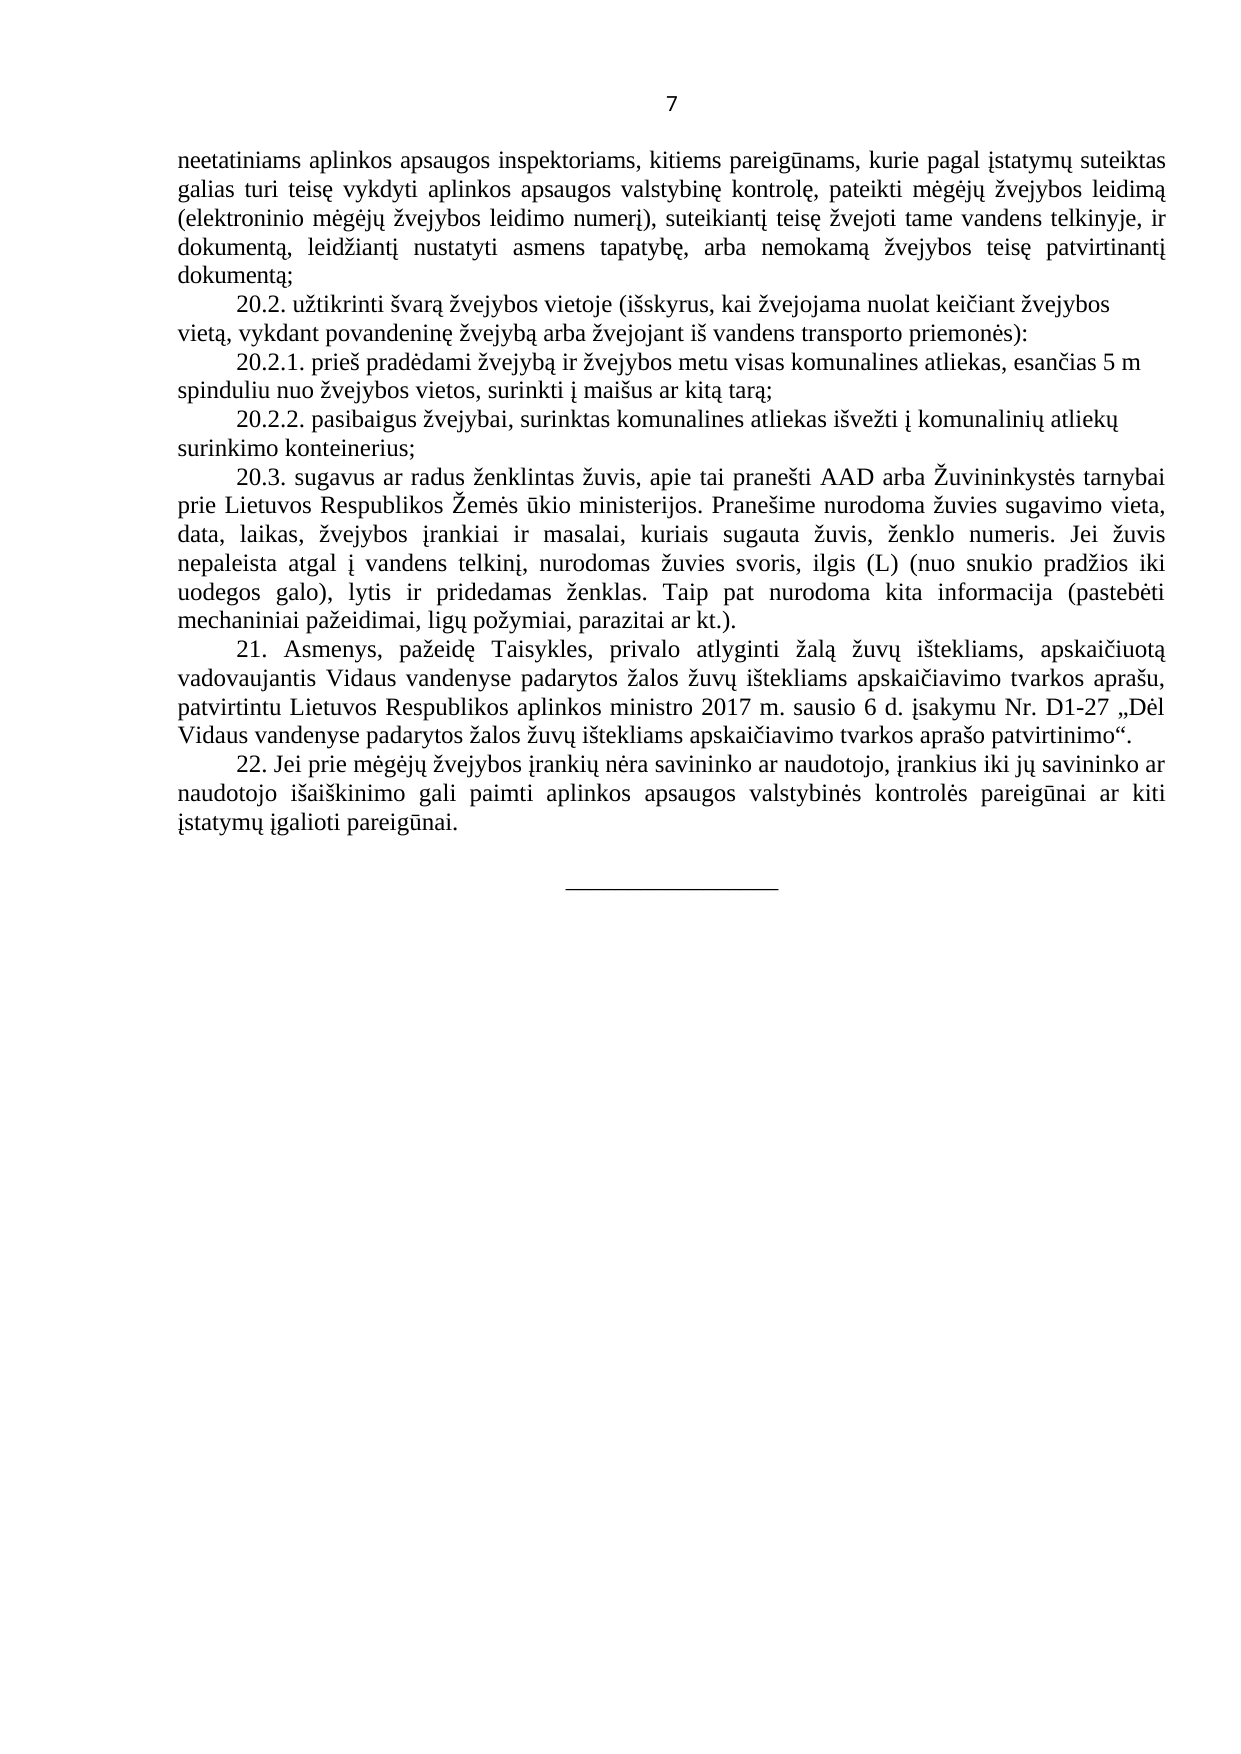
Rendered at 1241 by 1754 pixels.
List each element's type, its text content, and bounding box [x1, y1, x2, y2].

text _________________ [177, 864, 1166, 893]
text neetatiniams aplinkos apsaugos inspektoriams, kitiems pareigūnams, kurie pagal įstatymų suteiktas galias turi teisę vykdyti aplinkos apsaugos valstybinę kontrolę, pateikti mėgėjų žvejybos leidimą (elektroninio mėgėjų žvejybos leidimo numerį), suteikiantį teisę žvejoti tame vandens telkinyje, ir dokumentą, leidžiantį nustatyti asmens tapatybę, arba nemokamą žvejybos teisę patvirtinantį dokumentą; [177, 146, 1166, 289]
text 21. Asmenys, pažeidę Taisykles, privalo atlyginti žalą žuvų ištekliams, apskaičiuotą vadovaujantis Vidaus vandenyse padarytos žalos žuvų ištekliams apskaičiavimo tvarkos aprašu, patvirtintu Lietuvos Respublikos aplinkos ministro 2017 m. sausio 6 d. įsakymu Nr. D1-27 „Dėl Vidaus vandenyse padarytos žalos žuvų ištekliams apskaičiavimo tvarkos aprašo patvirtinimo“. [177, 634, 1166, 749]
text 20.2.2. pasibaigus žvejybai, surinktas komunalines atliekas išvežti į komunalinių atliekų surinkimo konteinerius; [177, 404, 1166, 462]
text 20.2.1. prieš pradėdami žvejybą ir žvejybos metu visas komunalines atliekas, esančias 5 m spinduliu nuo žvejybos vietos, surinkti į maišus ar kitą tarą; [177, 347, 1166, 404]
text 22. Jei prie mėgėjų žvejybos įrankių nėra savininko ar naudotojo, įrankius iki jų savininko ar naudotojo išaiškinimo gali paimti aplinkos apsaugos valstybinės kontrolės pareigūnai ar kiti įstatymų įgalioti pareigūnai. [177, 749, 1166, 836]
text 20.3. sugavus ar radus ženklintas žuvis, apie tai pranešti AAD arba Žuvininkystės tarnybai prie Lietuvos Respublikos Žemės ūkio ministerijos. Pranešime nurodoma žuvies sugavimo vieta, data, laikas, žvejybos įrankiai ir masalai, kuriais sugauta žuvis, ženklo numeris. Jei žuvis nepaleista atgal į vandens telkinį, nurodomas žuvies svoris, ilgis (L) (nuo snukio pradžios iki uodegos galo), lytis ir pridedamas ženklas. Taip pat nurodoma kita informacija (pastebėti mechaniniai pažeidimai, ligų požymiai, parazitai ar kt.). [177, 462, 1166, 634]
text 20.2. užtikrinti švarą žvejybos vietoje (išskyrus, kai žvejojama nuolat keičiant žvejybos vietą, vykdant povandeninę žvejybą arba žvejojant iš vandens transporto priemonės): [177, 289, 1166, 347]
